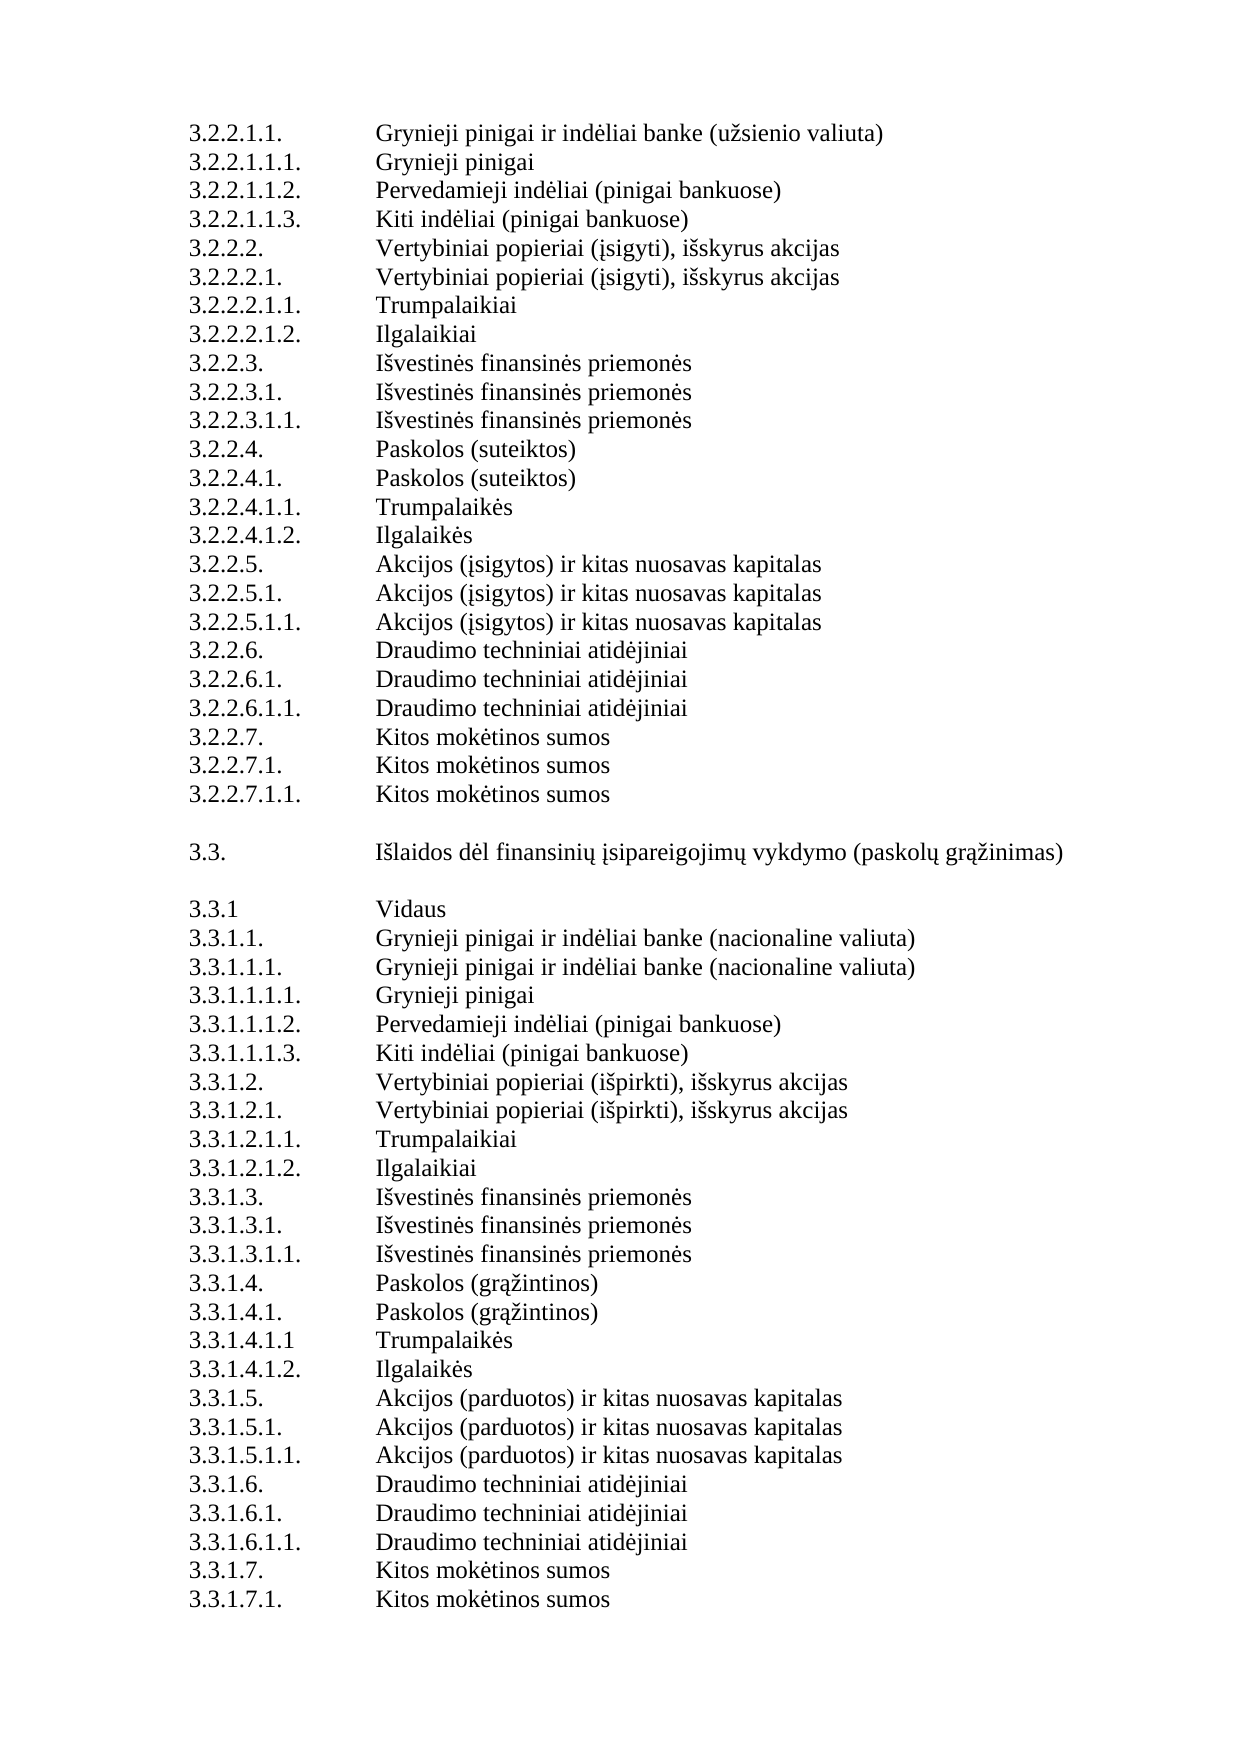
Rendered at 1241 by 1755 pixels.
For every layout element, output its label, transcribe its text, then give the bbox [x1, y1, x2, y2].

table_cell 3.2.2.2. [177, 233, 364, 262]
table_cell 3.3.1.5.1. [177, 1412, 364, 1441]
table_cell Išvestinės finansinės priemonės [364, 377, 1122, 406]
table_cell Draudimo techniniai atidėjiniai [364, 664, 1122, 693]
table_cell Kitos mokėtinos sumos [364, 1556, 1122, 1584]
table_cell Akcijos (parduotos) ir kitas nuosavas kapitalas [364, 1441, 1122, 1469]
table_cell Trumpalaikės [364, 1326, 1122, 1354]
table_cell 3.2.2.3. [177, 348, 364, 377]
table_cell 3.3.1.4.1.2. [177, 1354, 364, 1383]
table_cell Ilgalaikiai [364, 1153, 1122, 1182]
table_cell 3.2.2.5.1.1. [177, 607, 364, 636]
table_cell Vertybiniai popieriai (išpirkti), išskyrus akcijas [364, 1096, 1122, 1124]
table_cell 3.2.2.4.1. [177, 463, 364, 492]
table_cell Akcijos (parduotos) ir kitas nuosavas kapitalas [364, 1412, 1122, 1441]
table_cell 3.2.2.4.1.2. [177, 521, 364, 549]
table_cell Grynieji pinigai ir indėliai banke (užsienio valiuta) [364, 118, 1122, 147]
table_cell 3.2.2.1.1.1. [177, 147, 364, 176]
table_cell 3.3.1.2. [177, 1067, 364, 1096]
table_cell 3.2.2.6.1.1. [177, 693, 364, 722]
table_header 3.3.1 [177, 894, 364, 923]
table_cell Išvestinės finansinės priemonės [364, 348, 1122, 377]
table_cell 3.2.2.2.1. [177, 262, 364, 291]
table_cell 3.3.1.3.1. [177, 1211, 364, 1239]
table_cell 3.2.2.6.1. [177, 664, 364, 693]
table_header Išlaidos dėl finansinių įsipareigojimų vykdymo (paskolų grąžinimas) [364, 837, 1122, 866]
table_cell Akcijos (įsigytos) ir kitas nuosavas kapitalas [364, 607, 1122, 636]
table_cell Akcijos (įsigytos) ir kitas nuosavas kapitalas [364, 578, 1122, 607]
table_cell Draudimo techniniai atidėjiniai [364, 636, 1122, 664]
table_cell 3.3.1.3. [177, 1182, 364, 1211]
table_cell Draudimo techniniai atidėjiniai [364, 1527, 1122, 1556]
table_cell Grynieji pinigai [364, 981, 1122, 1009]
table_cell Akcijos (įsigytos) ir kitas nuosavas kapitalas [364, 549, 1122, 578]
table_cell Kitos mokėtinos sumos [364, 722, 1122, 751]
table_cell 3.2.2.7.1. [177, 751, 364, 779]
table_cell Trumpalaikės [364, 492, 1122, 521]
table_cell Ilgalaikės [364, 521, 1122, 549]
table_cell Paskolos (suteiktos) [364, 434, 1122, 463]
table_cell Kitos mokėtinos sumos [364, 751, 1122, 779]
table_cell 3.3.1.6.1. [177, 1498, 364, 1527]
table_cell 3.3.1.4.1.1 [177, 1326, 364, 1354]
table_cell Išvestinės finansinės priemonės [364, 1239, 1122, 1268]
table_cell Ilgalaikiai [364, 319, 1122, 348]
table_cell 3.3.1.2.1.2. [177, 1153, 364, 1182]
table_cell Vertybiniai popieriai (įsigyti), išskyrus akcijas [364, 233, 1122, 262]
table_cell Paskolos (grąžintinos) [364, 1268, 1122, 1297]
table_cell 3.2.2.7. [177, 722, 364, 751]
table_cell 3.3.1.1. [177, 923, 364, 952]
table_cell 3.3.1.5. [177, 1383, 364, 1412]
table_cell Ilgalaikės [364, 1354, 1122, 1383]
table_cell 3.3.1.6. [177, 1469, 364, 1498]
table_cell Kitos mokėtinos sumos [364, 1584, 1122, 1613]
table_cell Vertybiniai popieriai (įsigyti), išskyrus akcijas [364, 262, 1122, 291]
table_cell 3.3.1.1.1. [177, 952, 364, 981]
table_cell Pervedamieji indėliai (pinigai bankuose) [364, 1009, 1122, 1038]
table_cell 3.2.2.4. [177, 434, 364, 463]
table_cell Trumpalaikiai [364, 291, 1122, 319]
table_cell Paskolos (suteiktos) [364, 463, 1122, 492]
table_cell Vertybiniai popieriai (išpirkti), išskyrus akcijas [364, 1067, 1122, 1096]
table_cell Trumpalaikiai [364, 1124, 1122, 1153]
table_cell 3.2.2.1.1.3. [177, 204, 364, 233]
table_cell Draudimo techniniai atidėjiniai [364, 1469, 1122, 1498]
table_cell 3.3.1.7.1. [177, 1584, 364, 1613]
table_cell 3.3.1.7. [177, 1556, 364, 1584]
table_cell 3.3.1.1.1.1. [177, 981, 364, 1009]
table_cell Kiti indėliai (pinigai bankuose) [364, 1038, 1122, 1067]
table_cell 3.3.1.4.1. [177, 1297, 364, 1326]
table_cell 3.2.2.7.1.1. [177, 779, 364, 808]
table_cell 3.3.1.3.1.1. [177, 1239, 364, 1268]
table_header 3.3. [177, 837, 363, 866]
table_cell 3.3.1.6.1.1. [177, 1527, 364, 1556]
table_cell Išvestinės finansinės priemonės [364, 406, 1122, 434]
table_cell 3.2.2.1.1. [177, 118, 364, 147]
table_cell 3.3.1.4. [177, 1268, 364, 1297]
table_cell 3.2.2.4.1.1. [177, 492, 364, 521]
table_cell Grynieji pinigai ir indėliai banke (nacionaline valiuta) [364, 923, 1122, 952]
table_cell 3.3.1.5.1.1. [177, 1441, 364, 1469]
table_cell 3.2.2.5.1. [177, 578, 364, 607]
table_cell Išvestinės finansinės priemonės [364, 1211, 1122, 1239]
table_cell 3.3.1.2.1. [177, 1096, 364, 1124]
table_cell 3.2.2.6. [177, 636, 364, 664]
table_cell Grynieji pinigai ir indėliai banke (nacionaline valiuta) [364, 952, 1122, 981]
table_cell Paskolos (grąžintinos) [364, 1297, 1122, 1326]
table_cell 3.2.2.3.1.1. [177, 406, 364, 434]
table_cell 3.2.2.2.1.1. [177, 291, 364, 319]
table_header Vidaus [364, 894, 1122, 923]
table_cell Išvestinės finansinės priemonės [364, 1182, 1122, 1211]
table_cell Grynieji pinigai [364, 147, 1122, 176]
table_cell Pervedamieji indėliai (pinigai bankuose) [364, 176, 1122, 204]
table_cell 3.2.2.5. [177, 549, 364, 578]
table_cell Kiti indėliai (pinigai bankuose) [364, 204, 1122, 233]
table_cell 3.2.2.2.1.2. [177, 319, 364, 348]
table_cell Draudimo techniniai atidėjiniai [364, 1498, 1122, 1527]
table_cell 3.3.1.1.1.3. [177, 1038, 364, 1067]
table_cell Akcijos (parduotos) ir kitas nuosavas kapitalas [364, 1383, 1122, 1412]
table_cell 3.3.1.2.1.1. [177, 1124, 364, 1153]
table_cell Kitos mokėtinos sumos [364, 779, 1122, 808]
table_cell 3.2.2.3.1. [177, 377, 364, 406]
table_cell Draudimo techniniai atidėjiniai [364, 693, 1122, 722]
table_cell 3.2.2.1.1.2. [177, 176, 364, 204]
table_cell 3.3.1.1.1.2. [177, 1009, 364, 1038]
